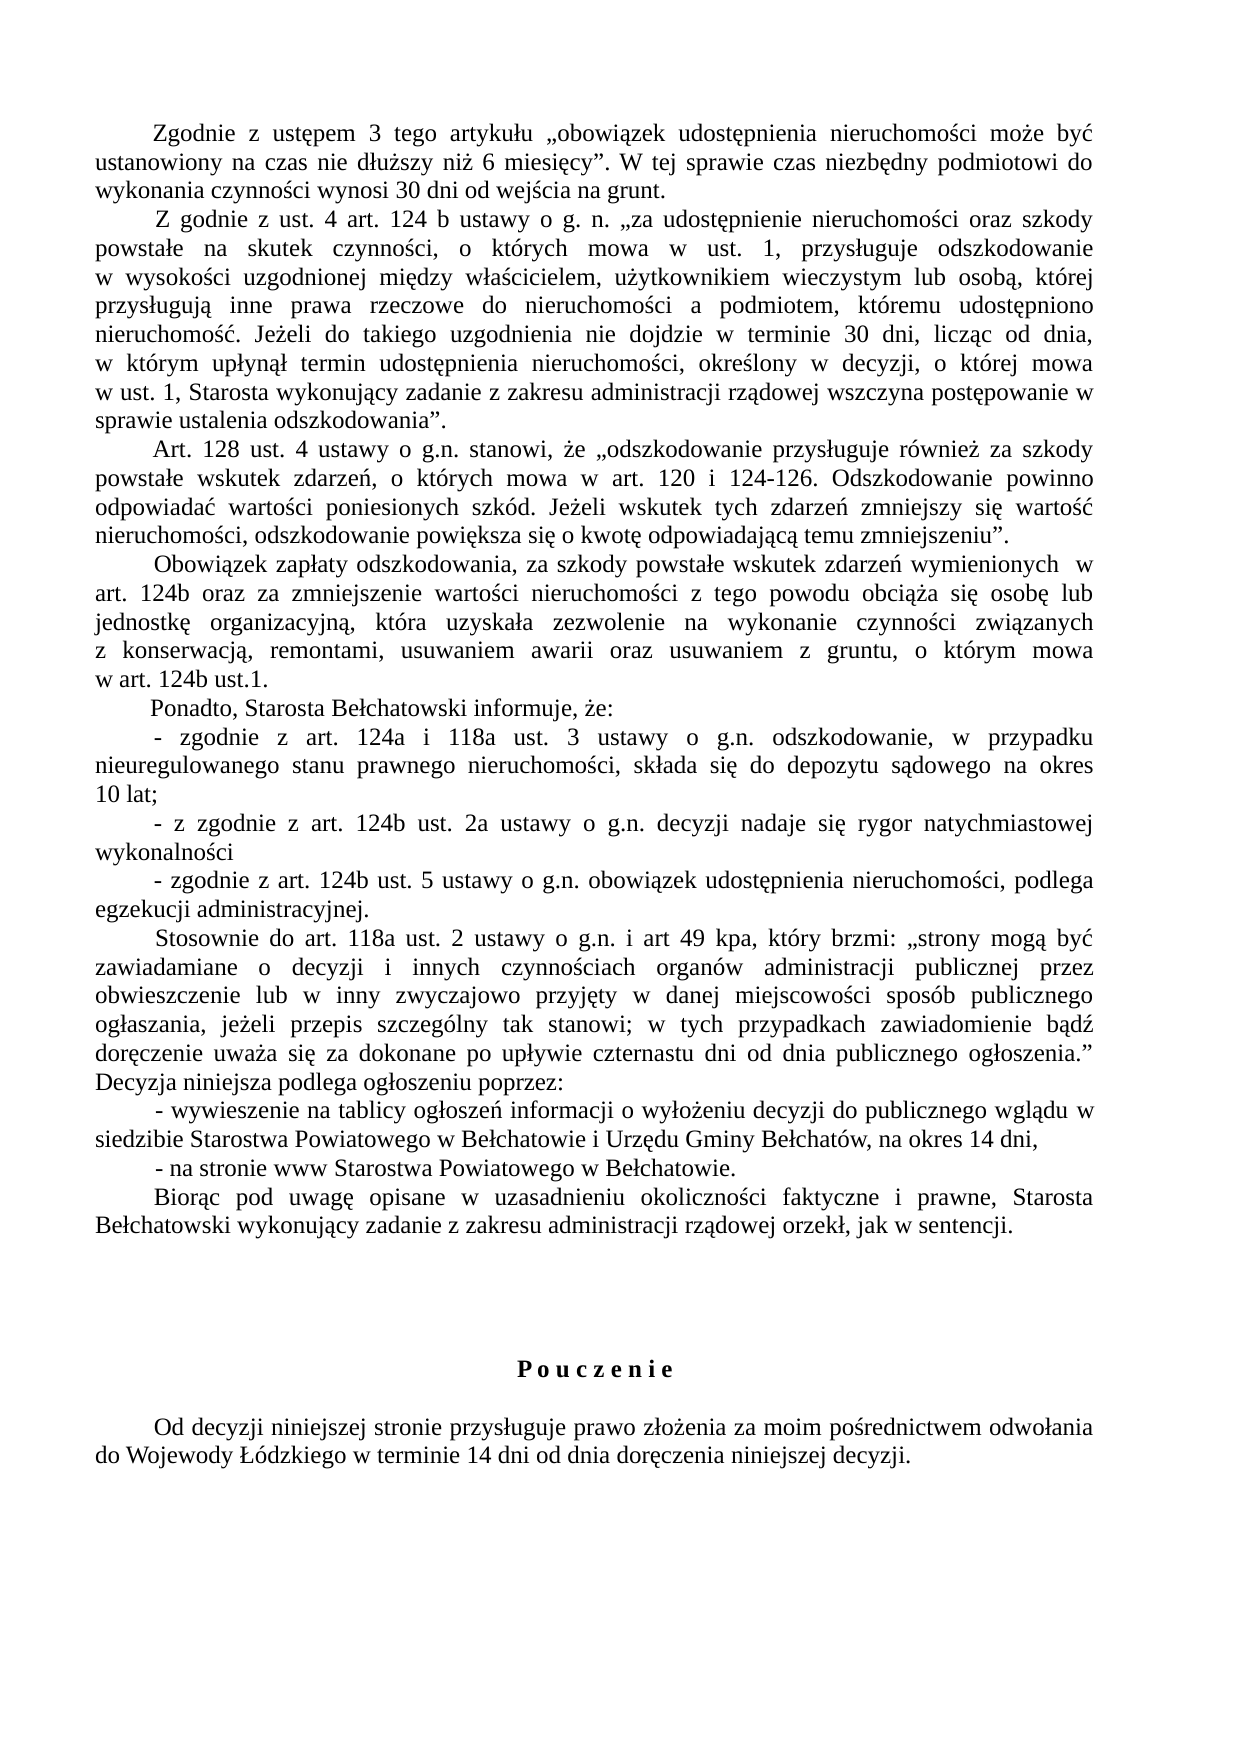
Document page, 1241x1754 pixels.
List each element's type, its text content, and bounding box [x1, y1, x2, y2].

text - zgodnie z art. 124a i 118a ust. 3 ustawy o g.n. odszkodowanie, w przypadku nieuregulowanego stanu prawnego nieruchomości, składa się do depozytu sądowego na okres 10 lat; [95, 722, 1094, 808]
text Obowiązek zapłaty odszkodowania, za szkody powstałe wskutek zdarzeń wymienionych w art. 124b oraz za zmniejszenie wartości nieruchomości z tego powodu obciąża się osobę lub jednostkę organizacyjną, która uzyskała zezwolenie na wykonanie czynności związanych z konserwacją, remontami, usuwaniem awarii oraz usuwaniem z gruntu, o którym mowa w art. 124b ust.1. [95, 549, 1094, 693]
text Ponadto, Starosta Bełchatowski informuje, że: [95, 693, 1094, 722]
text - wywieszenie na tablicy ogłoszeń informacji o wyłożeniu decyzji do publicznego wglądu w siedzibie Starostwa Powiatowego w Bełchatowie i Urzędu Gminy Bełchatów, na okres 14 dni, [95, 1096, 1094, 1153]
text - zgodnie z art. 124b ust. 5 ustawy o g.n. obowiązek udostępnienia nieruchomości, podlega egzekucji administracyjnej. [95, 866, 1094, 923]
text Z godnie z ust. 4 art. 124 b ustawy o g. n. „za udostępnienie nieruchomości oraz szkody powstałe na skutek czynności, o których mowa w ust. 1, przysługuje odszkodowanie w wysokości uzgodnionej między właścicielem, użytkownikiem wieczystym lub osobą, której przysługują inne prawa rzeczowe do nieruchomości a podmiotem, któremu udostępniono nieruchomość. Jeżeli do takiego uzgodnienia nie dojdzie w terminie 30 dni, licząc od dnia, w którym upłynął termin udostępnienia nieruchomości, określony w decyzji, o której mowa w ust. 1, Starosta wykonujący zadanie z zakresu administracji rządowej wszczyna postępowanie w sprawie ustalenia odszkodowania”. [95, 204, 1094, 434]
text Zgodnie z ustępem 3 tego artykułu „obowiązek udostępnienia nieruchomości może być ustanowiony na czas nie dłuższy niż 6 miesięcy”. W tej sprawie czas niezbędny podmiotowi do wykonania czynności wynosi 30 dni od wejścia na grunt. [95, 118, 1094, 204]
text Art. 128 ust. 4 ustawy o g.n. stanowi, że „odszkodowanie przysługuje również za szkody powstałe wskutek zdarzeń, o których mowa w art. 120 i 124-126. Odszkodowanie powinno odpowiadać wartości poniesionych szkód. Jeżeli wskutek tych zdarzeń zmniejszy się wartość nieruchomości, odszkodowanie powiększa się o kwotę odpowiadającą temu zmniejszeniu”. [95, 434, 1094, 549]
text - na stronie www Starostwa Powiatowego w Bełchatowie. [95, 1153, 1094, 1182]
text Biorąc pod uwagę opisane w uzasadnieniu okoliczności faktyczne i prawne, Starosta Bełchatowski wykonujący zadanie z zakresu administracji rządowej orzekł, jak w sentencji. [95, 1182, 1094, 1239]
text P o u c z e n i e [95, 1354, 1094, 1383]
text Stosownie do art. 118a ust. 2 ustawy o g.n. i art 49 kpa, który brzmi: „strony mogą być zawiadamiane o decyzji i innych czynnościach organów administracji publicznej przez obwieszczenie lub w inny zwyczajowo przyjęty w danej miejscowości sposób publicznego ogłaszania, jeżeli przepis szczególny tak stanowi; w tych przypadkach zawiadomienie bądź doręczenie uważa się za dokonane po upływie czternastu dni od dnia publicznego ogłoszenia.” Decyzja niniejsza podlega ogłoszeniu poprzez: [95, 923, 1094, 1096]
text Od decyzji niniejszej stronie przysługuje prawo złożenia za moim pośrednictwem odwołania do Wojewody Łódzkiego w terminie 14 dni od dnia doręczenia niniejszej decyzji. [95, 1412, 1094, 1469]
text - z zgodnie z art. 124b ust. 2a ustawy o g.n. decyzji nadaje się rygor natychmiastowej wykonalności [95, 808, 1094, 866]
